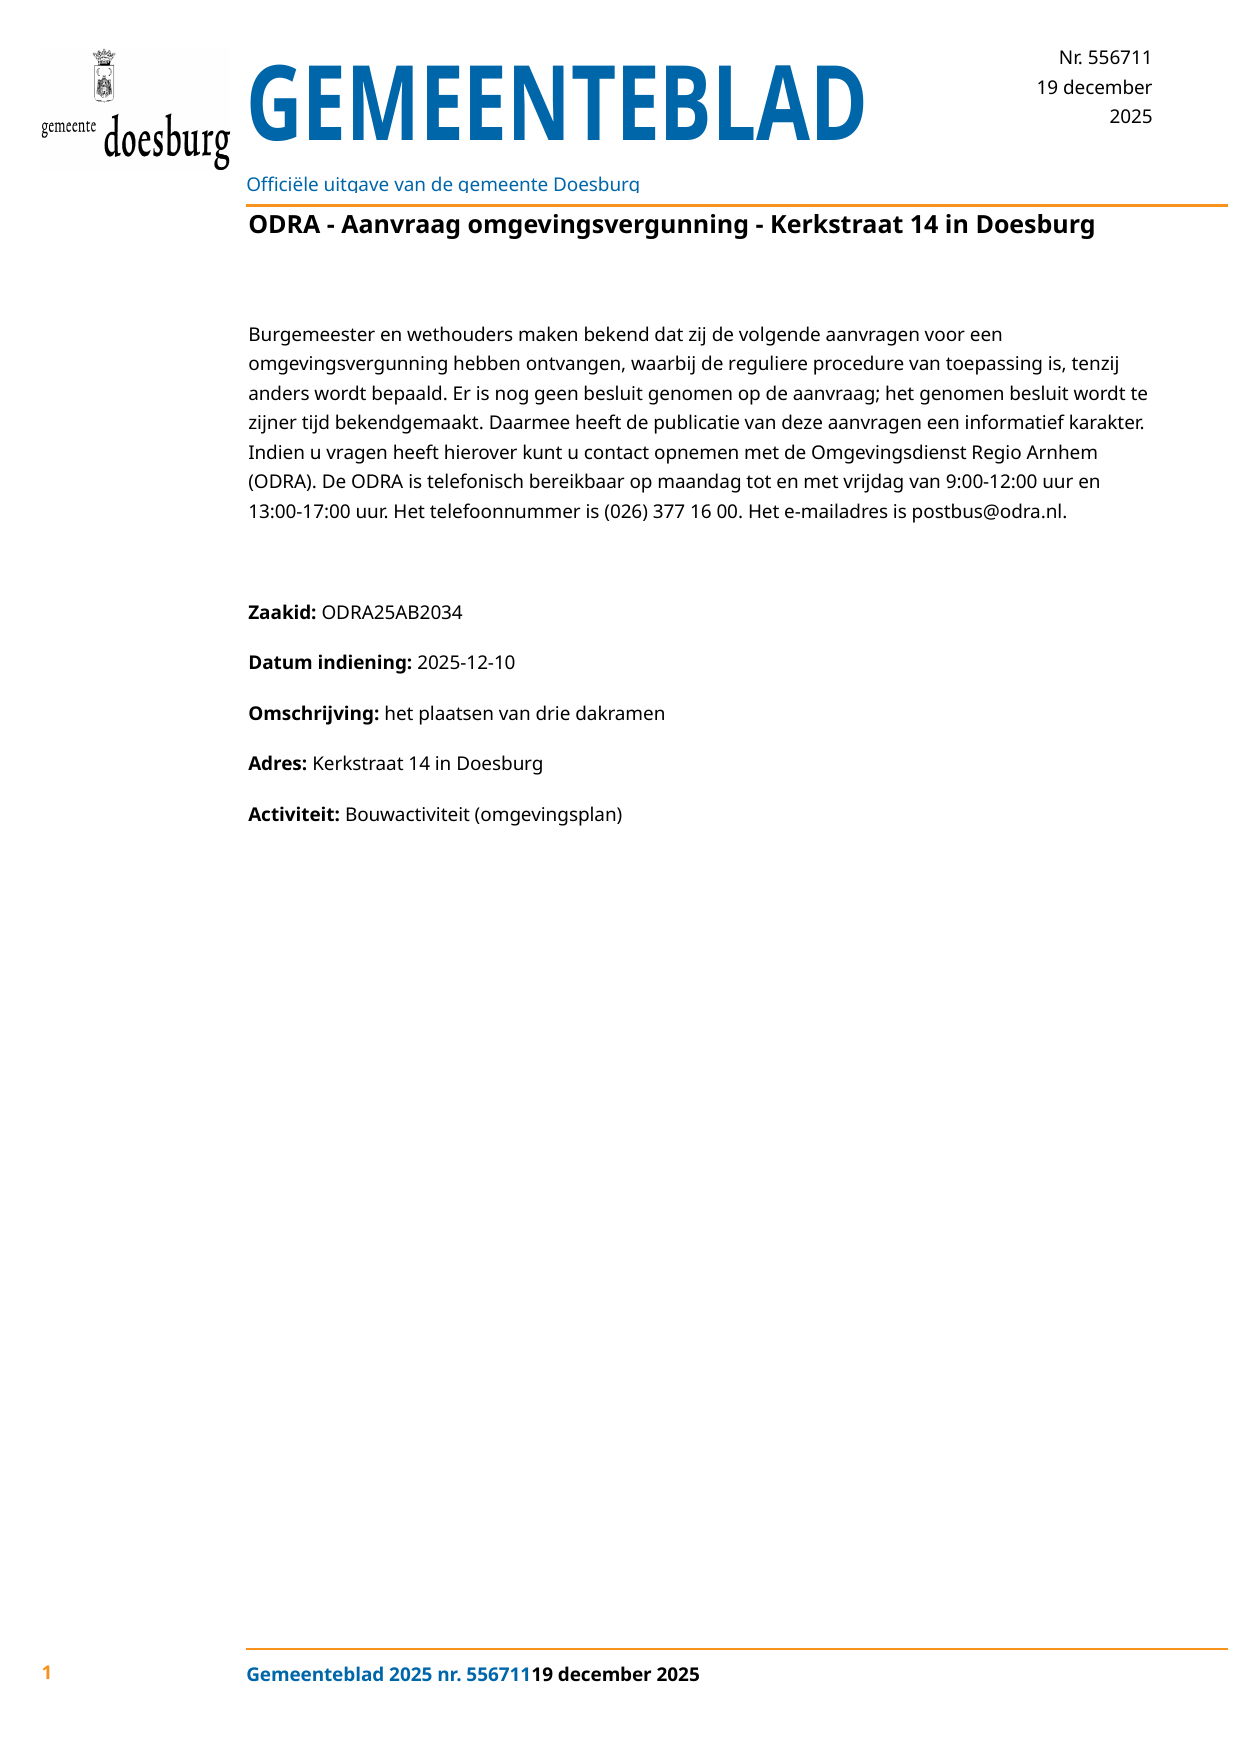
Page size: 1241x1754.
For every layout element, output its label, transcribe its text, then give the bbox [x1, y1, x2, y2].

text Adres: Kerkstraat 14 in Doesburg [248, 750, 1152, 776]
text Zaakid: ODRA25AB2034 [248, 599, 1152, 625]
text Activiteit: Bouwactiviteit (omgevingsplan) [248, 801, 1152, 826]
text Burgemeester en wethouders maken bekend dat zij de volgende aanvragen voor een omgevingsvergunning hebben ontvangen, waarbij de reguliere procedure van toepassing is, tenzij anders wordt bepaald. Er is nog geen besluit genomen op de aanvraag; het genomen besluit wordt te zijner tijd bekendgemaakt. Daarmee heeft de publicatie van deze aanvragen een informatief karakter. Indien u vragen heeft hierover kunt u contact opnemen met de Omgevingsdienst Regio Arnhem (ODRA). De ODRA is telefonisch bereikbaar op maandag tot en met vrijdag van 9:00-12:00 uur en 13:00-17:00 uur. Het telefoonnummer is (026) 377 16 00. Het e-mailadres is postbus@odra.nl. [248, 321, 1152, 524]
text Datum indiening: 2025-12-10 [248, 649, 1152, 675]
picture [41, 47, 231, 172]
text ODRA - Aanvraag omgevingsvergunning - Kerkstraat 14 in Doesburg [248, 207, 1152, 241]
text Omschrijving: het plaatsen van drie dakramen [248, 700, 1152, 726]
